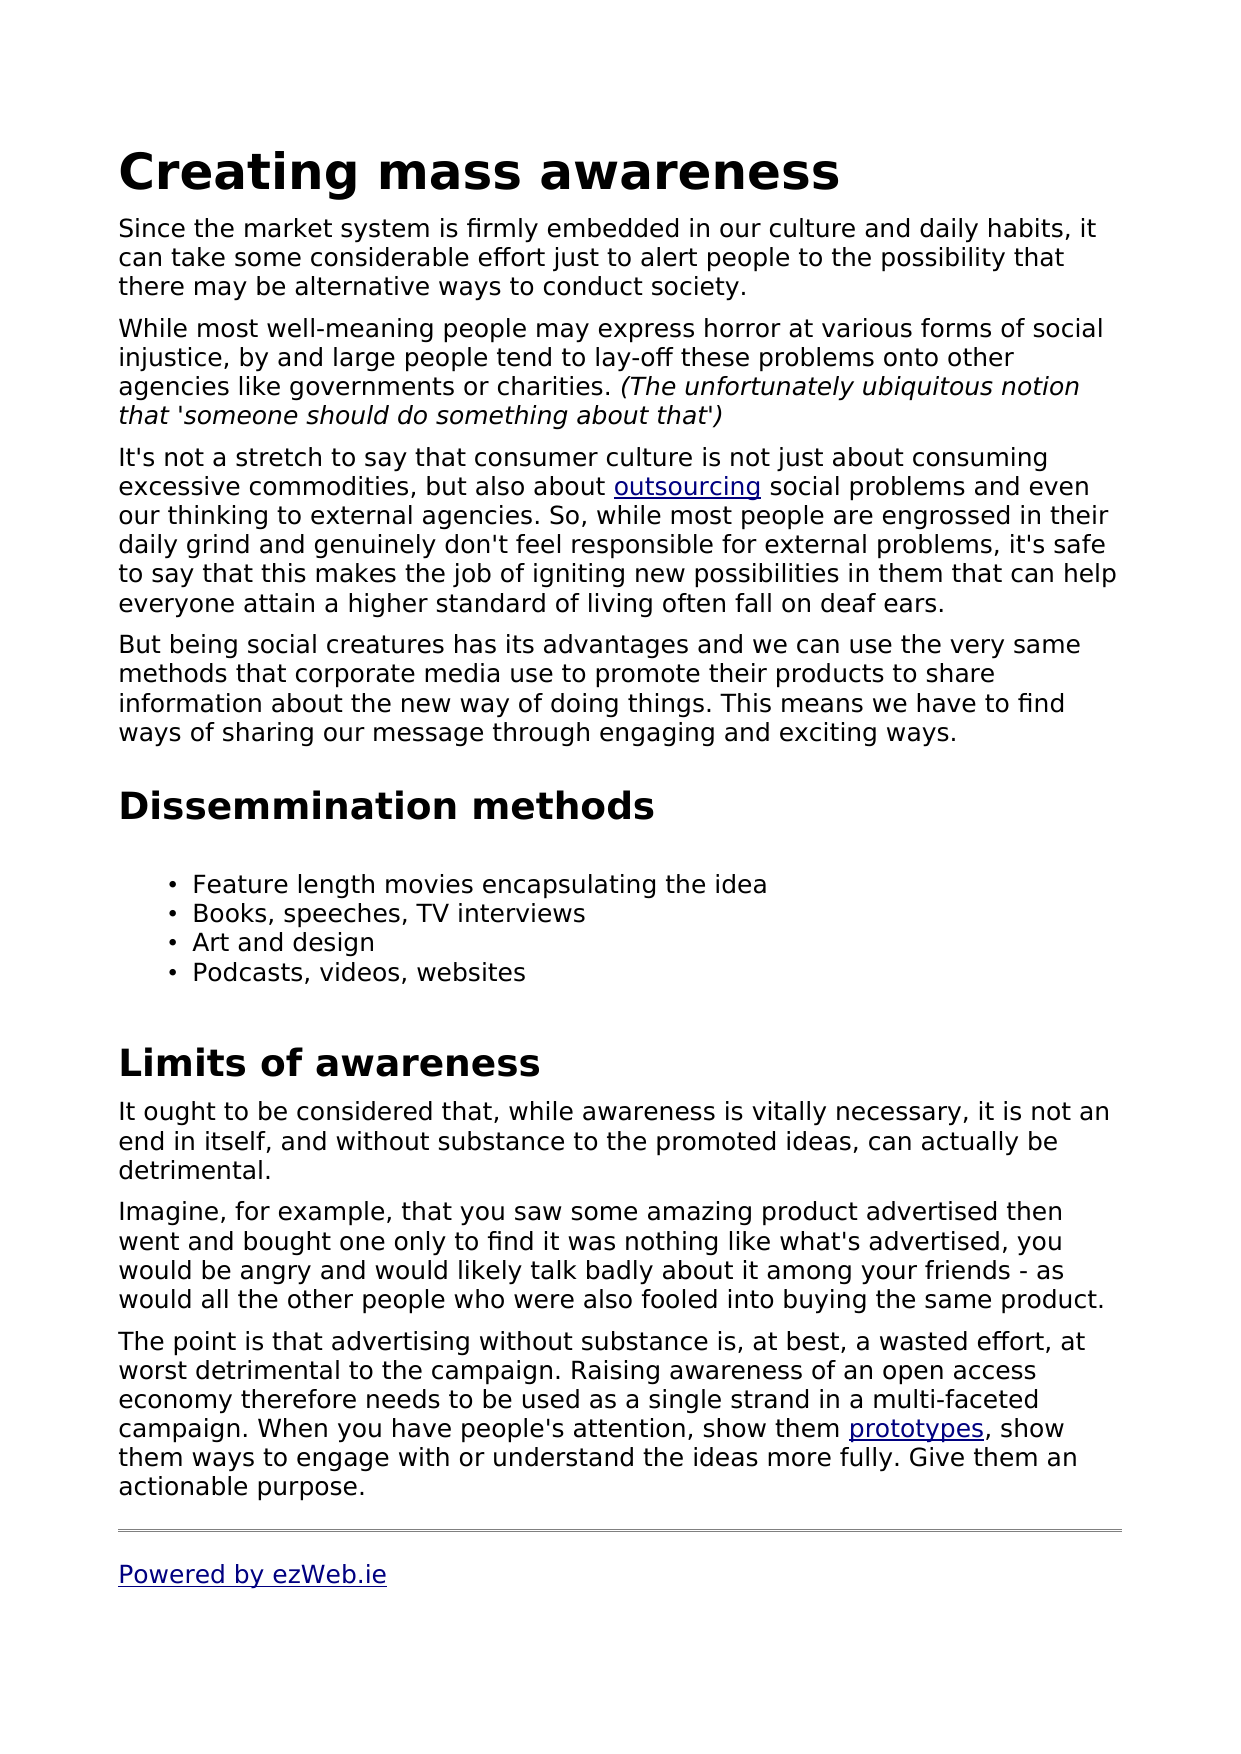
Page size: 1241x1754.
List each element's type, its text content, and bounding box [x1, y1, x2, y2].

text Powered by ezWeb.ie [118, 1561, 1122, 1590]
subtitle Limits of awareness [118, 1041, 1122, 1085]
list Art and design [177, 929, 1122, 958]
list Books, speeches, TV interviews [177, 899, 1122, 929]
text While most well-meaning people may express horror at various forms of social injustice, by and large people tend to lay-off these problems onto other agencies like governments or charities. (The unfortunately ubiquitous notion that 'someone should do something about that') [118, 314, 1122, 431]
subtitle Creating mass awareness [118, 143, 1122, 201]
text Since the market system is firmly embedded in our culture and daily habits, it can take some considerable effort just to alert people to the possibility that there may be alternative ways to conduct society. [118, 214, 1122, 301]
subtitle Dissemmination methods [118, 785, 1122, 828]
list Podcasts, videos, websites [177, 958, 1122, 987]
text Imagine, for example, that you saw some amazing product advertised then went and bought one only to find it was nothing like what's advertised, you would be angry and would likely talk badly about it among your friends - as would all the other people who were also fooled into buying the same product. [118, 1198, 1122, 1314]
text It ought to be considered that, while awareness is vitally necessary, it is not an end in itself, and without substance to the promoted ideas, can actually be detrimental. [118, 1098, 1122, 1185]
list Feature length movies encapsulating the idea [177, 870, 1122, 899]
text The point is that advertising without substance is, at best, a wasted effort, at worst detrimental to the campaign. Raising awareness of an open access economy therefore needs to be used as a single strand in a multi-faceted campaign. When you have people's attention, show them prototypes, show them ways to engage with or understand the ideas more fully. Give them an actionable purpose. [118, 1327, 1122, 1502]
text It's not a stretch to say that consumer culture is not just about consuming excessive commodities, but also about outsourcing social problems and even our thinking to external agencies. So, while most people are engrossed in their daily grind and genuinely don't feel responsible for external problems, it's safe to say that this makes the job of igniting new possibilities in them that can help everyone attain a higher standard of living often fall on deaf ears. [118, 443, 1122, 618]
text But being social creatures has its advantages and we can use the very same methods that corporate media use to promote their products to share information about the new way of doing things. This means we have to find ways of sharing our message through engaging and exciting ways. [118, 631, 1122, 747]
